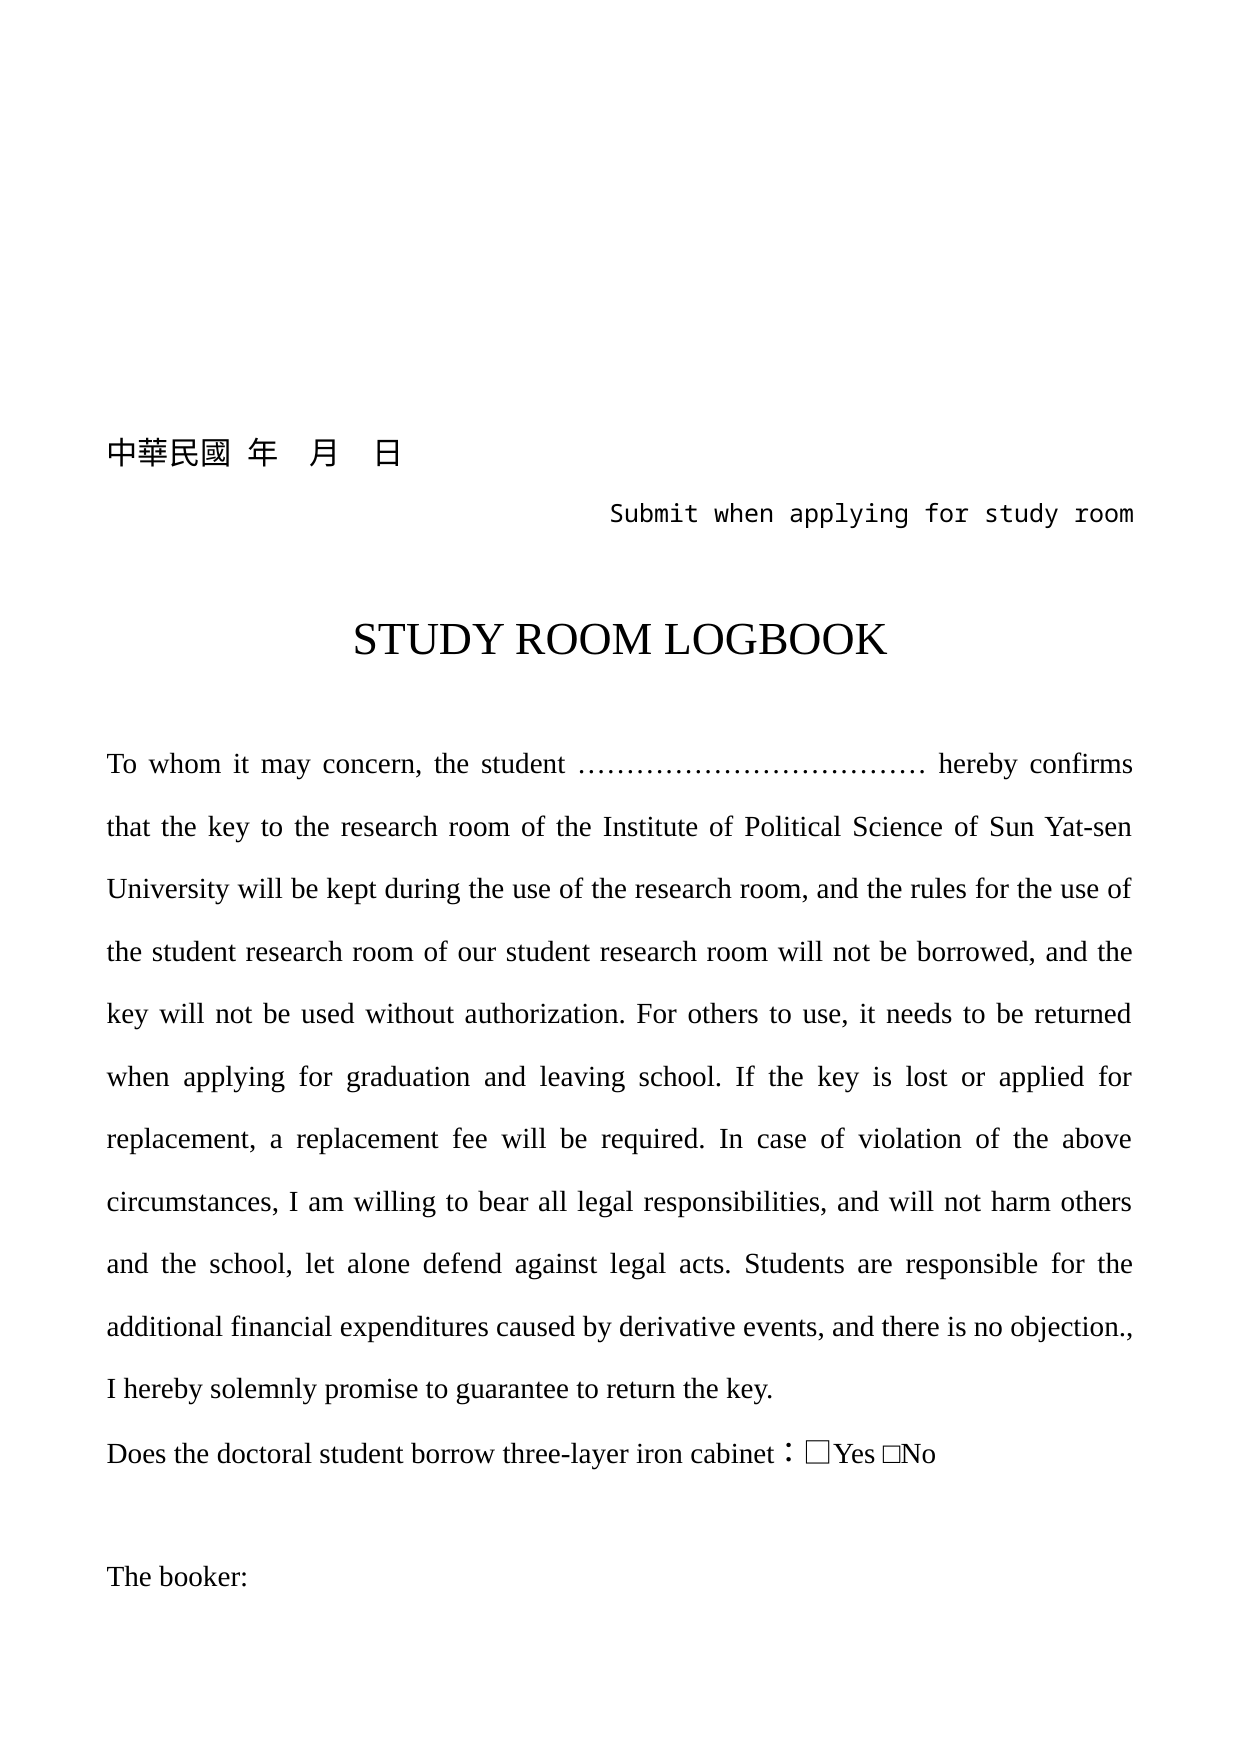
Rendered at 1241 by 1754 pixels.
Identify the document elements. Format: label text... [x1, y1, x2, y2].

text STUDY ROOM LOGBOOK [106, 596, 1134, 659]
text To whom it may concern, the student ……………………………… hereby confirms that the key to the research room of the Institute of Political Science of Sun Yat-sen University will be kept during the use of the research room, and the rules for the use of the student research room of our student research room will not be borrowed, and the key will not be used without authorization. For others to use, it needs to be returned when applying for graduation and leaving school. If the key is lost or applied for replacement, a replacement fee will be required. In case of violation of the above circumstances, I am willing to bear all legal responsibilities, and will not harm others and the school, let alone defend against legal acts. Students are responsible for the additional financial expenditures caused by derivative events, and there is no objection., I hereby solemnly promise to guarantee to return the key. [106, 721, 1134, 1409]
text Submit when applying for study room [106, 471, 1134, 534]
text 中華民國 年 月 日 [106, 409, 1134, 471]
text The booker: [106, 1534, 1134, 1596]
text Does the doctoral student borrow three-layer iron cabinet：□Yes □No [106, 1409, 1134, 1471]
